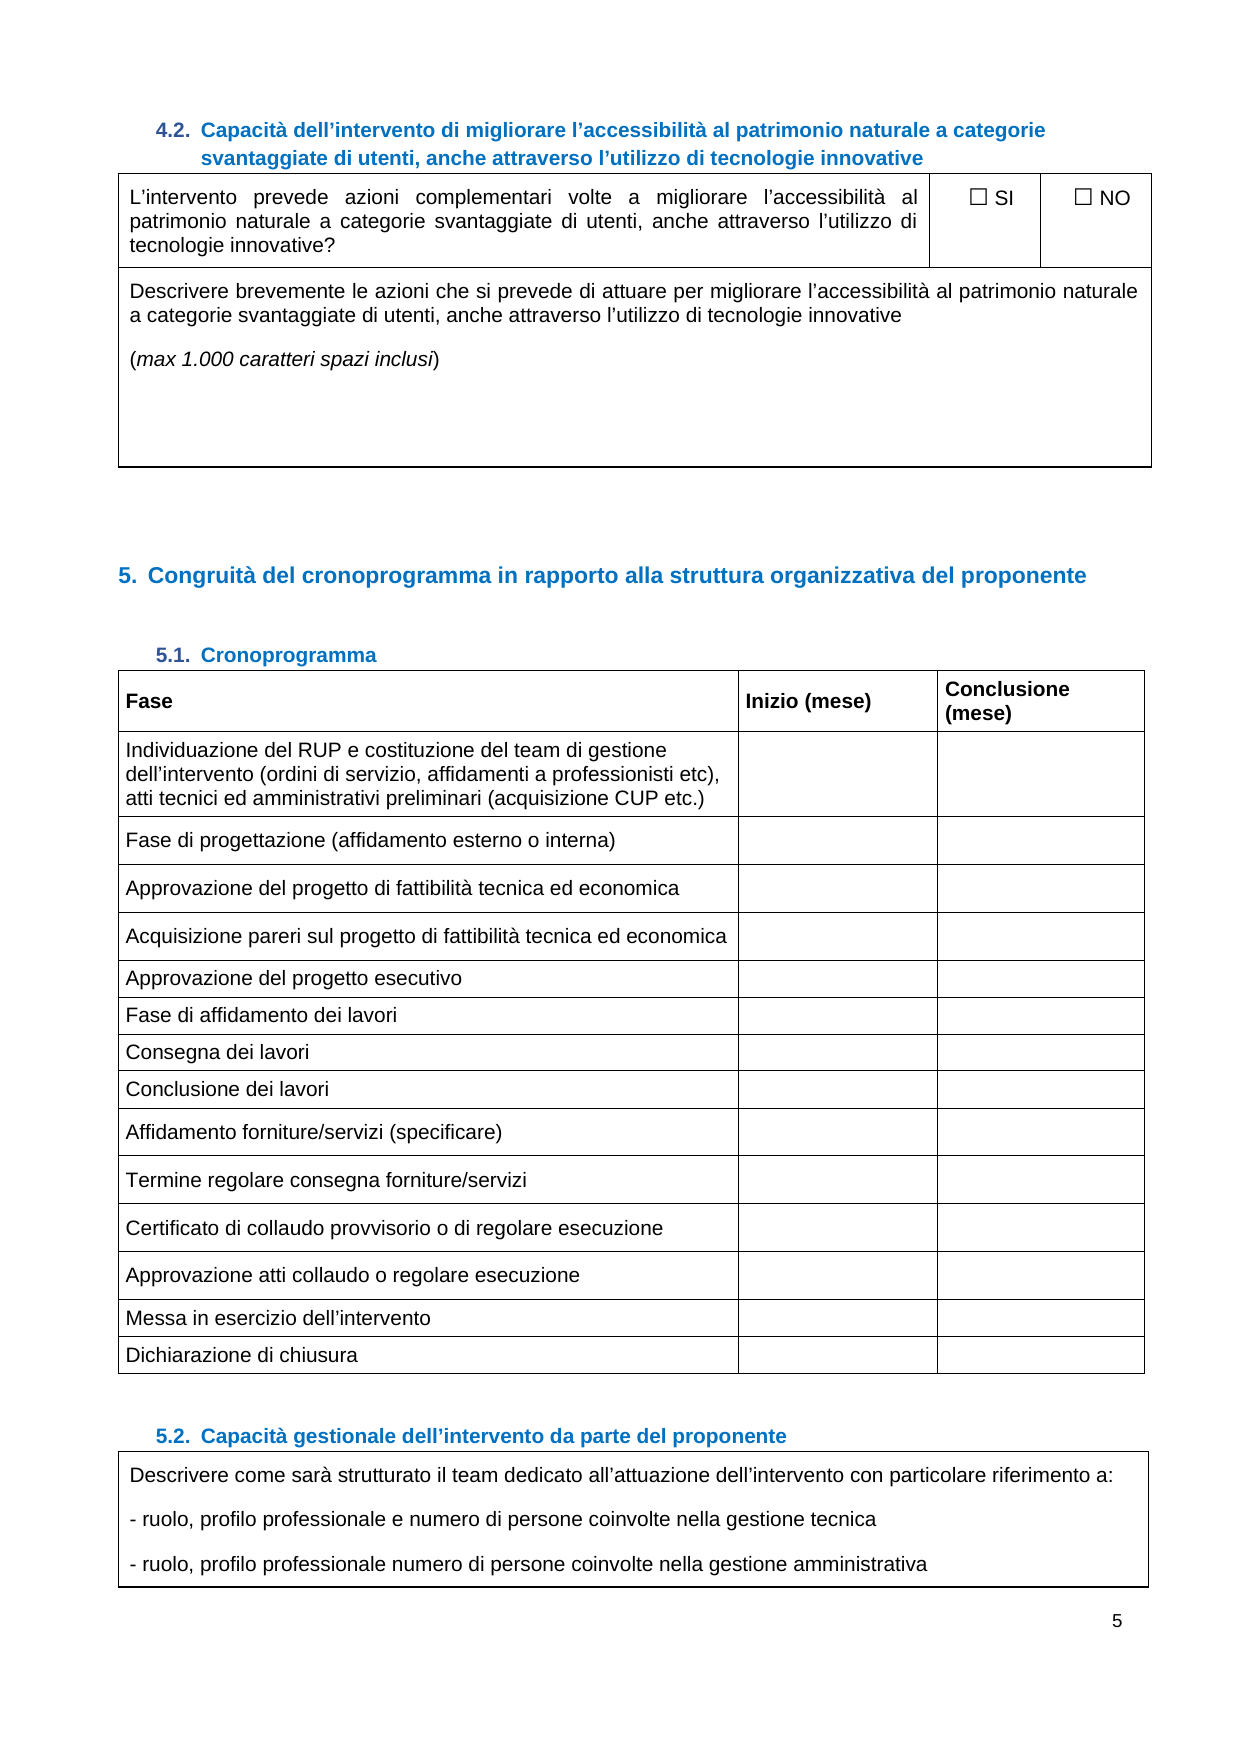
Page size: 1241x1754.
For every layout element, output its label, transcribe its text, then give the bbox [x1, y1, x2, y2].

table_cell Fase di affidamento dei lavori [119, 998, 738, 1033]
table_cell [739, 1109, 937, 1155]
list Capacità gestionale dell’intervento da parte del proponente [156, 1423, 1122, 1447]
table_cell Approvazione del progetto esecutivo [119, 961, 738, 996]
table_cell Certificato di collaudo provvisorio o di regolare esecuzione [119, 1204, 738, 1251]
table_cell [739, 732, 937, 816]
table_cell [739, 1300, 937, 1336]
table_header Fase [119, 671, 738, 731]
table_cell Conclusione dei lavori [119, 1071, 738, 1107]
table_header Inizio (mese) [739, 671, 937, 731]
table_header Conclusione (mese) [938, 671, 1144, 731]
table_cell [739, 1337, 937, 1373]
table_cell [739, 865, 937, 912]
table_cell Acquisizione pareri sul progetto di fattibilità tecnica ed economica [119, 913, 738, 959]
table_cell Approvazione atti collaudo o regolare esecuzione [119, 1252, 738, 1299]
table_cell [739, 817, 937, 864]
table_cell [739, 1071, 937, 1107]
table_cell [938, 1300, 1144, 1336]
table_cell [938, 1035, 1144, 1070]
table_cell [739, 998, 937, 1033]
table_cell Fase di progettazione (affidamento esterno o interna) [119, 817, 738, 864]
table_cell [739, 1035, 937, 1070]
list Congruità del cronoprogramma in rapporto alla struttura organizzativa del proponente [118, 562, 1122, 588]
table_header ☐ NO [1041, 174, 1151, 267]
table_cell Messa in esercizio dell’intervento [119, 1300, 738, 1336]
table_cell [938, 817, 1144, 864]
table_cell Individuazione del RUP e costituzione del team di gestione dell’intervento (ordini di servizio, affidamenti a professionisti etc), atti tecnici ed amministrativi preliminari (acquisizione CUP etc.) [119, 732, 738, 816]
list Capacità dell’intervento di migliorare l’accessibilità al patrimonio naturale a categorie svantaggiate di utenti, anche attraverso l’utilizzo di tecnologie innovative [156, 118, 1122, 170]
table_header L’intervento prevede azioni complementari volte a migliorare l’accessibilità al patrimonio naturale a categorie svantaggiate di utenti, anche attraverso l’utilizzo di tecnologie innovative? [119, 174, 929, 267]
table_cell Dichiarazione di chiusura [119, 1337, 738, 1373]
table_cell [938, 1156, 1144, 1203]
table_cell [739, 1156, 937, 1203]
table_cell [938, 1337, 1144, 1373]
table_cell [938, 1204, 1144, 1251]
table_cell [739, 913, 937, 959]
table_cell [938, 913, 1144, 959]
table_cell [739, 1204, 937, 1251]
table_cell [938, 998, 1144, 1033]
table_cell [938, 1109, 1144, 1155]
table_cell [938, 961, 1144, 996]
table_cell Descrivere brevemente le azioni che si prevede di attuare per migliorare l’accessibilità al patrimonio naturale a categorie svantaggiate di utenti, anche attraverso l’utilizzo di tecnologie innovative (max 1.000 caratteri spazi inclusi) [119, 268, 1151, 466]
table_cell [938, 865, 1144, 912]
table_cell Consegna dei lavori [119, 1035, 738, 1070]
table_header Descrivere come sarà strutturato il team dedicato all’attuazione dell’intervento con particolare riferimento a: - ruolo, profilo professionale e numero di persone coinvolte nella gestione tecnica - ruolo, profilo professionale numero di persone coinvolte nella gestione amministrativa [119, 1452, 1148, 1586]
table_cell [739, 1252, 937, 1299]
table_cell Termine regolare consegna forniture/servizi [119, 1156, 738, 1203]
table_header ☐ SI [930, 174, 1040, 267]
table_cell [938, 1071, 1144, 1107]
table_cell Affidamento forniture/servizi (specificare) [119, 1109, 738, 1155]
table_cell [938, 1252, 1144, 1299]
list Cronoprogramma [156, 642, 1122, 666]
table_cell [938, 732, 1144, 816]
table_cell [739, 961, 937, 996]
table_cell Approvazione del progetto di fattibilità tecnica ed economica [119, 865, 738, 912]
